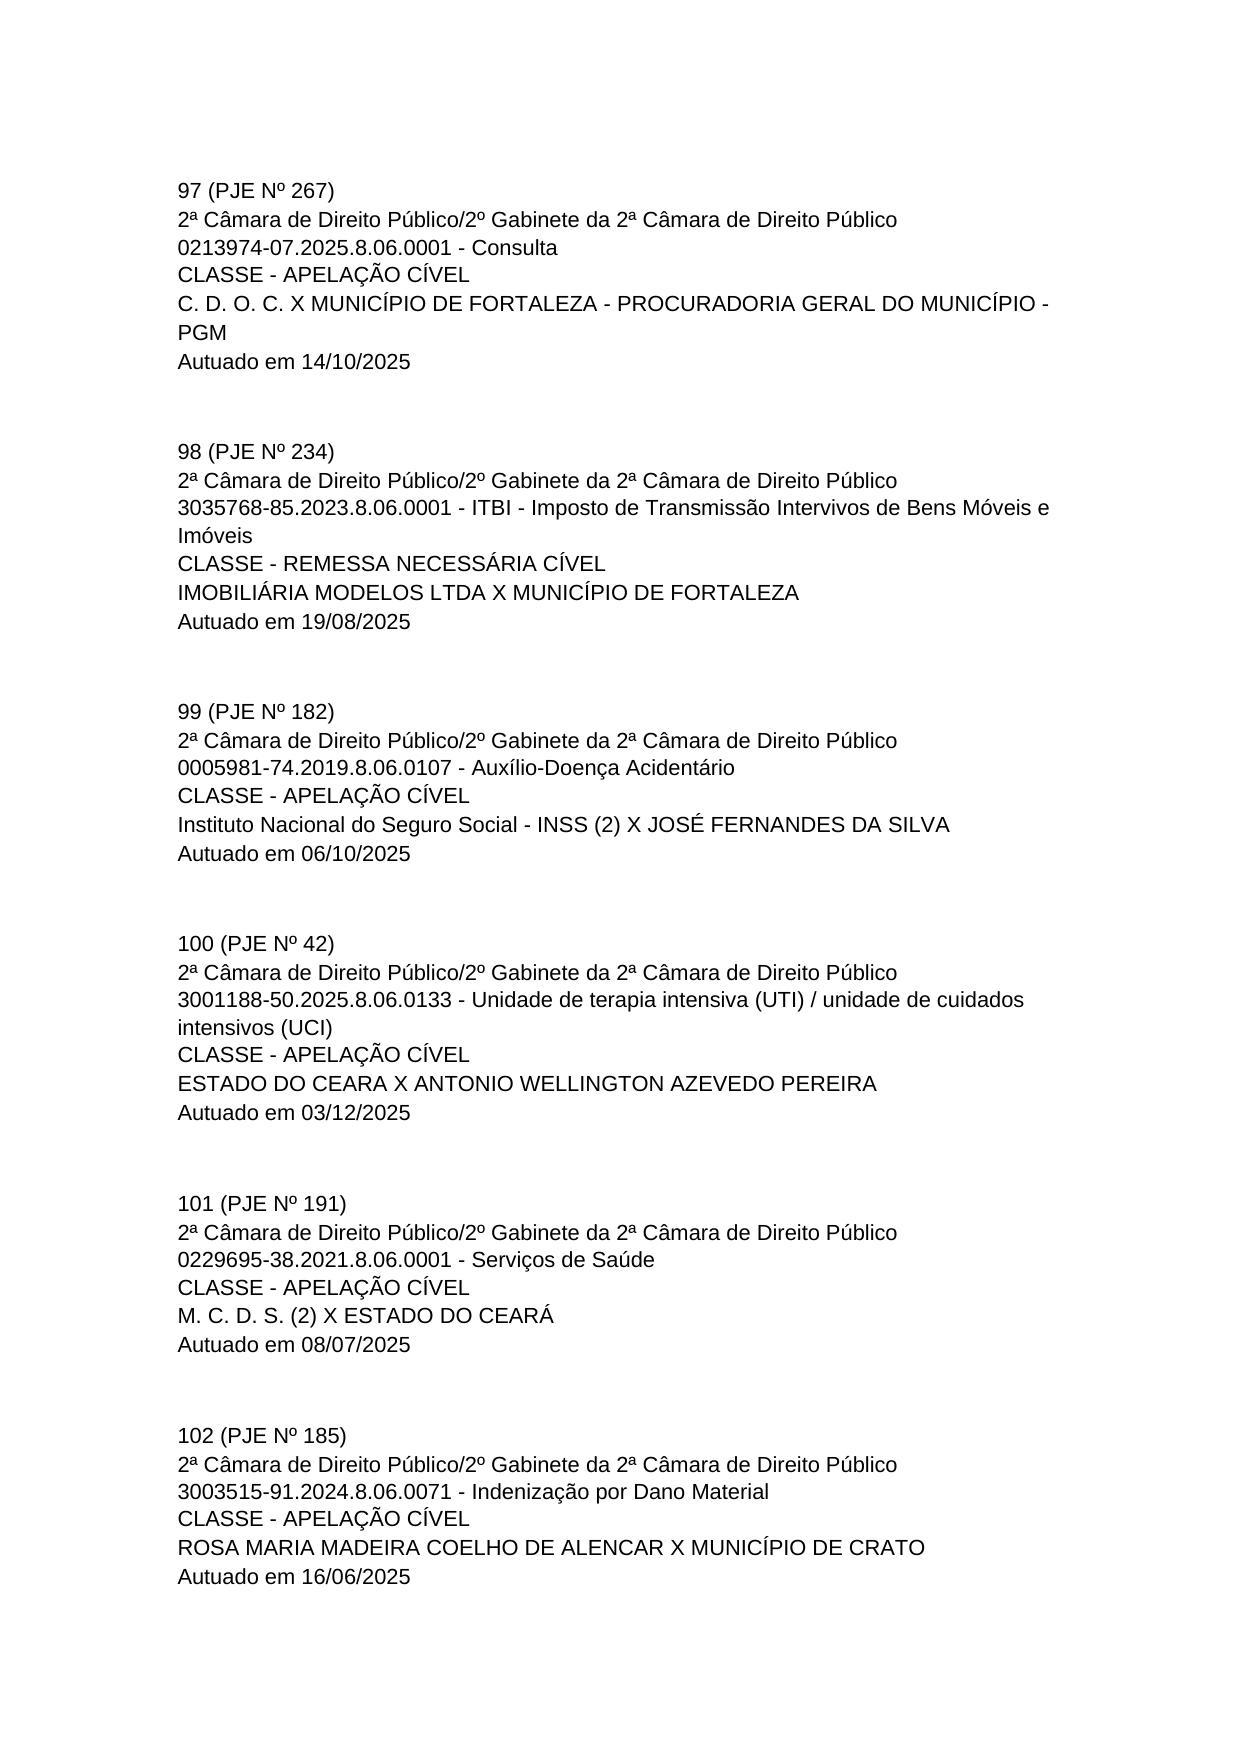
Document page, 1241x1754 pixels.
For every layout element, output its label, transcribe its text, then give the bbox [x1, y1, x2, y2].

text 2ª Câmara de Direito Público/2º Gabinete da 2ª Câmara de Direito Público [177, 1451, 1063, 1477]
text 2ª Câmara de Direito Público/2º Gabinete da 2ª Câmara de Direito Público [177, 207, 1063, 232]
text 97 (PJE Nº 267) [177, 178, 1063, 203]
text Autuado em 19/08/2025 [177, 609, 1063, 634]
text Autuado em 16/06/2025 [177, 1564, 1063, 1589]
text 2ª Câmara de Direito Público/2º Gabinete da 2ª Câmara de Direito Público [177, 468, 1063, 493]
text Autuado em 03/12/2025 [177, 1100, 1063, 1126]
text CLASSE - APELAÇÃO CÍVEL M. C. D. S. (2) X ESTADO DO CEARÁ [177, 1274, 1063, 1328]
text 99 (PJE Nº 182) [177, 699, 1063, 724]
subtitle 0005981-74.2019.8.06.0107 - Auxílio-Doença Acidentário [177, 755, 1063, 780]
text 2ª Câmara de Direito Público/2º Gabinete da 2ª Câmara de Direito Público [177, 960, 1063, 985]
text 102 (PJE Nº 185) [177, 1422, 1063, 1448]
text CLASSE - APELAÇÃO CÍVEL C. D. O. C. X MUNICÍPIO DE FORTALEZA - PROCURADORIA GERAL DO MUNICÍPIO - PGM [177, 262, 1063, 345]
text CLASSE - APELAÇÃO CÍVEL ROSA MARIA MADEIRA COELHO DE ALENCAR X MUNICÍPIO DE CRATO [177, 1506, 1063, 1561]
subtitle 3035768-85.2023.8.06.0001 - ITBI - Imposto de Transmissão Intervivos de Bens Móveis e Imóveis [177, 495, 1063, 548]
text 100 (PJE Nº 42) [177, 931, 1063, 956]
subtitle 0213974-07.2025.8.06.0001 - Consulta [177, 234, 1063, 259]
text 2ª Câmara de Direito Público/2º Gabinete da 2ª Câmara de Direito Público [177, 1219, 1063, 1245]
text 98 (PJE Nº 234) [177, 439, 1063, 464]
text 2ª Câmara de Direito Público/2º Gabinete da 2ª Câmara de Direito Público [177, 728, 1063, 753]
subtitle 0229695-38.2021.8.06.0001 - Serviços de Saúde [177, 1247, 1063, 1272]
text Autuado em 14/10/2025 [177, 349, 1063, 374]
text CLASSE - REMESSA NECESSÁRIA CÍVEL IMOBILIÁRIA MODELOS LTDA X MUNICÍPIO DE FORTALEZA [177, 551, 1063, 605]
subtitle 3003515-91.2024.8.06.0071 - Indenização por Dano Material [177, 1479, 1063, 1504]
text Autuado em 06/10/2025 [177, 841, 1063, 866]
text 101 (PJE Nº 191) [177, 1191, 1063, 1216]
text CLASSE - APELAÇÃO CÍVEL Instituto Nacional do Seguro Social - INSS (2) X JOSÉ FERNANDES DA SILVA [177, 783, 1063, 837]
text Autuado em 08/07/2025 [177, 1332, 1063, 1357]
text CLASSE - APELAÇÃO CÍVEL ESTADO DO CEARA X ANTONIO WELLINGTON AZEVEDO PEREIRA [177, 1042, 1063, 1097]
subtitle 3001188-50.2025.8.06.0133 - Unidade de terapia intensiva (UTI) / unidade de cuidados intensivos (UCI) [177, 987, 1063, 1040]
